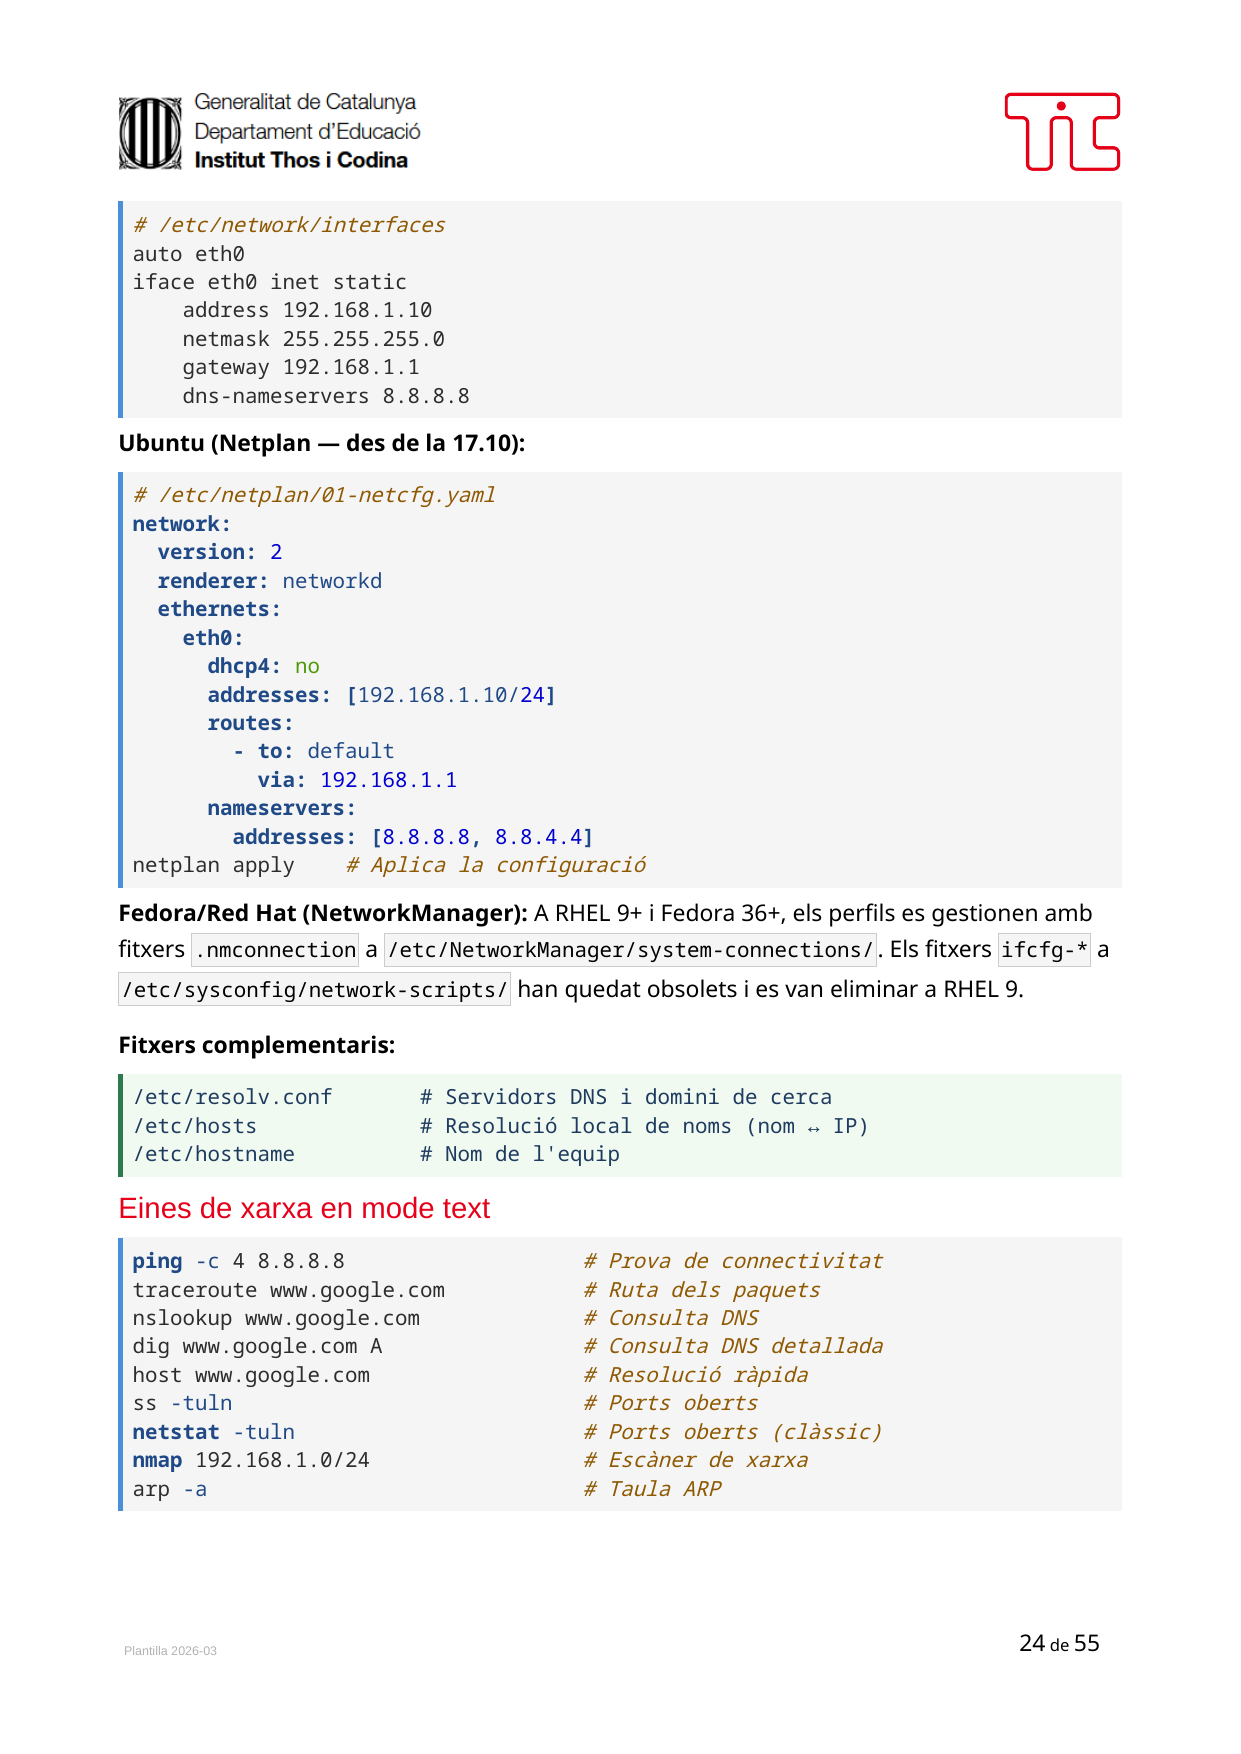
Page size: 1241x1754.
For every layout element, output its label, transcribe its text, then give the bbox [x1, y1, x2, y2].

subtitle Eines de xarxa en mode text [118, 1191, 1122, 1225]
text routes: [123, 708, 1122, 737]
text netmask 255.255.255.0 [123, 324, 1122, 352]
text network: [123, 509, 1122, 537]
text addresses: [192.168.1.10/24] [123, 680, 1122, 708]
text traceroute www.google.com # Ruta dels paquets [123, 1275, 1122, 1303]
text ss -tuln # Ports oberts [123, 1388, 1122, 1417]
text dhcp4: no [123, 651, 1122, 680]
text via: 192.168.1.1 [123, 765, 1122, 793]
text /etc/resolv.conf # Servidors DNS i domini de cerca [123, 1074, 1122, 1111]
text # /etc/netplan/01-netcfg.yaml [123, 472, 1122, 509]
text dig www.google.com A # Consulta DNS detallada [123, 1332, 1122, 1360]
text - to: default [123, 737, 1122, 765]
text version: 2 [123, 537, 1122, 566]
text /etc/hostname # Nom de l'equip [123, 1139, 1122, 1177]
text Ubuntu (Netplan — des de la 17.10): [118, 427, 1122, 458]
text netstat -tuln # Ports oberts (clàssic) [123, 1417, 1122, 1445]
text arp -a # Taula ARP [123, 1474, 1122, 1511]
text dns-nameservers 8.8.8.8 [123, 381, 1122, 418]
text Fitxers complementaris: [118, 1029, 1122, 1060]
text nmap 192.168.1.0/24 # Escàner de xarxa [123, 1445, 1122, 1474]
text addresses: [8.8.8.8, 8.8.4.4] [123, 822, 1122, 850]
text renderer: networkd [123, 566, 1122, 594]
text auto eth0 [123, 239, 1122, 267]
text /etc/hosts # Resolució local de noms (nom ↔ IP) [123, 1111, 1122, 1139]
text gateway 192.168.1.1 [123, 352, 1122, 381]
text address 192.168.1.10 [123, 296, 1122, 324]
picture [118, 92, 422, 171]
text nslookup www.google.com # Consulta DNS [123, 1303, 1122, 1332]
text netplan apply # Aplica la configuració [123, 850, 1122, 888]
text host www.google.com # Resolució ràpida [123, 1360, 1122, 1388]
text ethernets: [123, 594, 1122, 623]
text eth0: [123, 623, 1122, 651]
text # /etc/network/interfaces [123, 201, 1122, 239]
text ping -c 4 8.8.8.8 # Prova de connectivitat [118, 1237, 1122, 1275]
text nameservers: [123, 793, 1122, 822]
text Fedora/Red Hat (NetworkManager): A RHEL 9+ i Fedora 36+, els perfils es gestionen amb fitxers .nmconnection a /etc/NetworkManager/system-connections/. Els fitxers ifcfg-* a /etc/sysconfig/network-scripts/ han quedat obsolets i es van eliminar a RHEL 9. [118, 896, 1122, 1006]
text iface eth0 inet static [123, 267, 1122, 296]
picture [1004, 92, 1123, 171]
